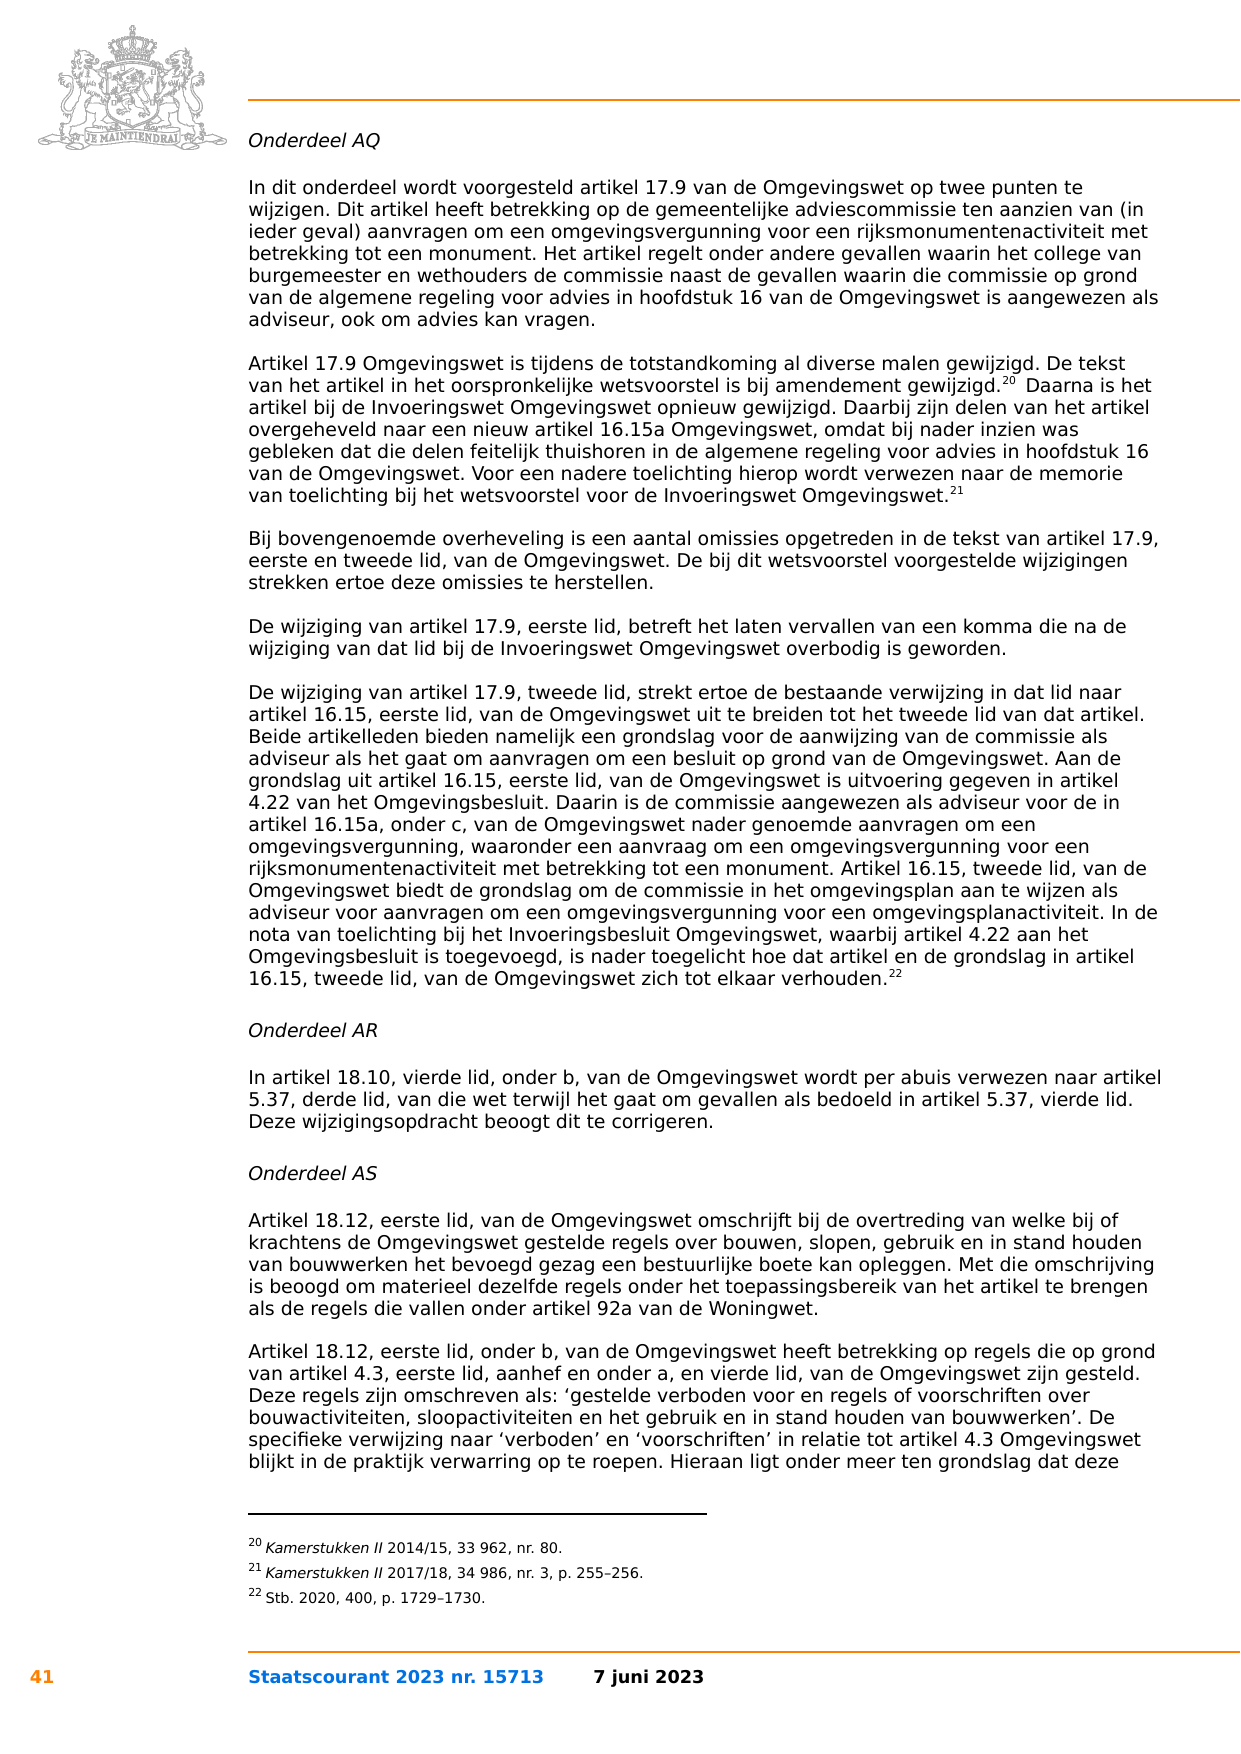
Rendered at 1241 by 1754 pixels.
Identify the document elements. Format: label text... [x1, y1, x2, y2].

text Kamerstukken II 2017/18, 34 986, nr. 3, p. 255–256. [248, 1561, 1163, 1583]
text Artikel 18.12, eerste lid, onder b, van de Omgevingswet heeft betrekking op regels die op grond van artikel 4.3, eerste lid, aanhef en onder a, en vierde lid, van de Omgevingswet zijn gesteld. Deze regels zijn omschreven als: ‘gestelde verboden voor en regels of voorschriften over bouwactiviteiten, sloopactiviteiten en het gebruik en in stand houden van bouwwerken’. De specifieke verwijzing naar ‘verboden’ en ‘voorschriften’ in relatie tot artikel 4.3 Omgevingswet blijkt in de praktijk verwarring op te roepen. Hieraan ligt onder meer ten grondslag dat deze [248, 1341, 1163, 1473]
text Stb. 2020, 400, p. 1729–1730. [248, 1586, 1163, 1608]
text In artikel 18.10, vierde lid, onder b, van de Omgevingswet wordt per abuis verwezen naar artikel 5.37, derde lid, van die wet terwijl het gaat om gevallen als bedoeld in artikel 5.37, vierde lid. Deze wijzigingsopdracht beoogt dit te corrigeren. [248, 1067, 1163, 1133]
subtitle Onderdeel AR [248, 1020, 1163, 1042]
text Bij bovengenoemde overheveling is een aantal omissies opgetreden in de tekst van artikel 17.9, eerste en tweede lid, van de Omgevingswet. De bij dit wetsvoorstel voorgestelde wijzigingen strekken ertoe deze omissies te herstellen. [248, 528, 1163, 594]
text Artikel 18.12, eerste lid, van de Omgevingswet omschrijft bij de overtreding van welke bij of krachtens de Omgevingswet gestelde regels over bouwen, slopen, gebruik en in stand houden van bouwwerken het bevoegd gezag een bestuurlijke boete kan opleggen. Met die omschrijving is beoogd om materieel dezelfde regels onder het toepassingsbereik van het artikel te brengen als de regels die vallen onder artikel 92a van de Woningwet. [248, 1209, 1163, 1319]
text De wijziging van artikel 17.9, eerste lid, betreft het laten vervallen van een komma die na de wijziging van dat lid bij de Invoeringswet Omgevingswet overbodig is geworden. [248, 616, 1163, 660]
picture [38, 25, 227, 150]
text De wijziging van artikel 17.9, tweede lid, strekt ertoe de bestaande verwijzing in dat lid naar artikel 16.15, eerste lid, van de Omgevingswet uit te breiden tot het tweede lid van dat artikel. Beide artikelleden bieden namelijk een grondslag voor de aanwijzing van de commissie als adviseur als het gaat om aanvragen om een besluit op grond van de Omgevingswet. Aan de grondslag uit artikel 16.15, eerste lid, van de Omgevingswet is uitvoering gegeven in artikel 4.22 van het Omgevingsbesluit. Daarin is de commissie aangewezen als adviseur voor de in artikel 16.15a, onder c, van de Omgevingswet nader genoemde aanvragen om een omgevingsvergunning, waaronder een aanvraag om een omgevingsvergunning voor een rijksmonumentenactiviteit met betrekking tot een monument. Artikel 16.15, tweede lid, van de Omgevingswet biedt de grondslag om de commissie in het omgevingsplan aan te wijzen als adviseur voor aanvragen om een omgevingsvergunning voor een omgevingsplanactiviteit. In de nota van toelichting bij het Invoeringsbesluit Omgevingswet, waarbij artikel 4.22 aan het Omgevingsbesluit is toegevoegd, is nader toegelicht hoe dat artikel en de grondslag in artikel 16.15, tweede lid, van de Omgevingswet zich tot elkaar verhouden. [248, 682, 1163, 990]
subtitle Onderdeel AS [248, 1163, 1163, 1184]
text In dit onderdeel wordt voorgesteld artikel 17.9 van de Omgevingswet op twee punten te wijzigen. Dit artikel heeft betrekking op de gemeentelijke adviescommissie ten aanzien van (in ieder geval) aanvragen om een omgevingsvergunning voor een rijksmonumentenactiviteit met betrekking tot een monument. Het artikel regelt onder andere gevallen waarin het college van burgemeester en wethouders de commissie naast de gevallen waarin die commissie op grond van de algemene regeling voor advies in hoofdstuk 16 van de Omgevingswet is aangewezen als adviseur, ook om advies kan vragen. [248, 177, 1163, 331]
subtitle Onderdeel AQ [248, 130, 1163, 152]
text Kamerstukken II 2014/15, 33 962, nr. 80. [248, 1536, 1163, 1558]
text Artikel 17.9 Omgevingswet is tijdens de totstandkoming al diverse malen gewijzigd. De tekst van het artikel in het oorspronkelijke wetsvoorstel is bij amendement gewijzigd. Daarna is het artikel bij de Invoeringswet Omgevingswet opnieuw gewijzigd. Daarbij zijn delen van het artikel overgeheveld naar een nieuw artikel 16.15a Omgevingswet, omdat bij nader inzien was gebleken dat die delen feitelijk thuishoren in de algemene regeling voor advies in hoofdstuk 16 van de Omgevingswet. Voor een nadere toelichting hierop wordt verwezen naar de memorie van toelichting bij het wetsvoorstel voor de Invoeringswet Omgevingswet. [248, 353, 1163, 506]
